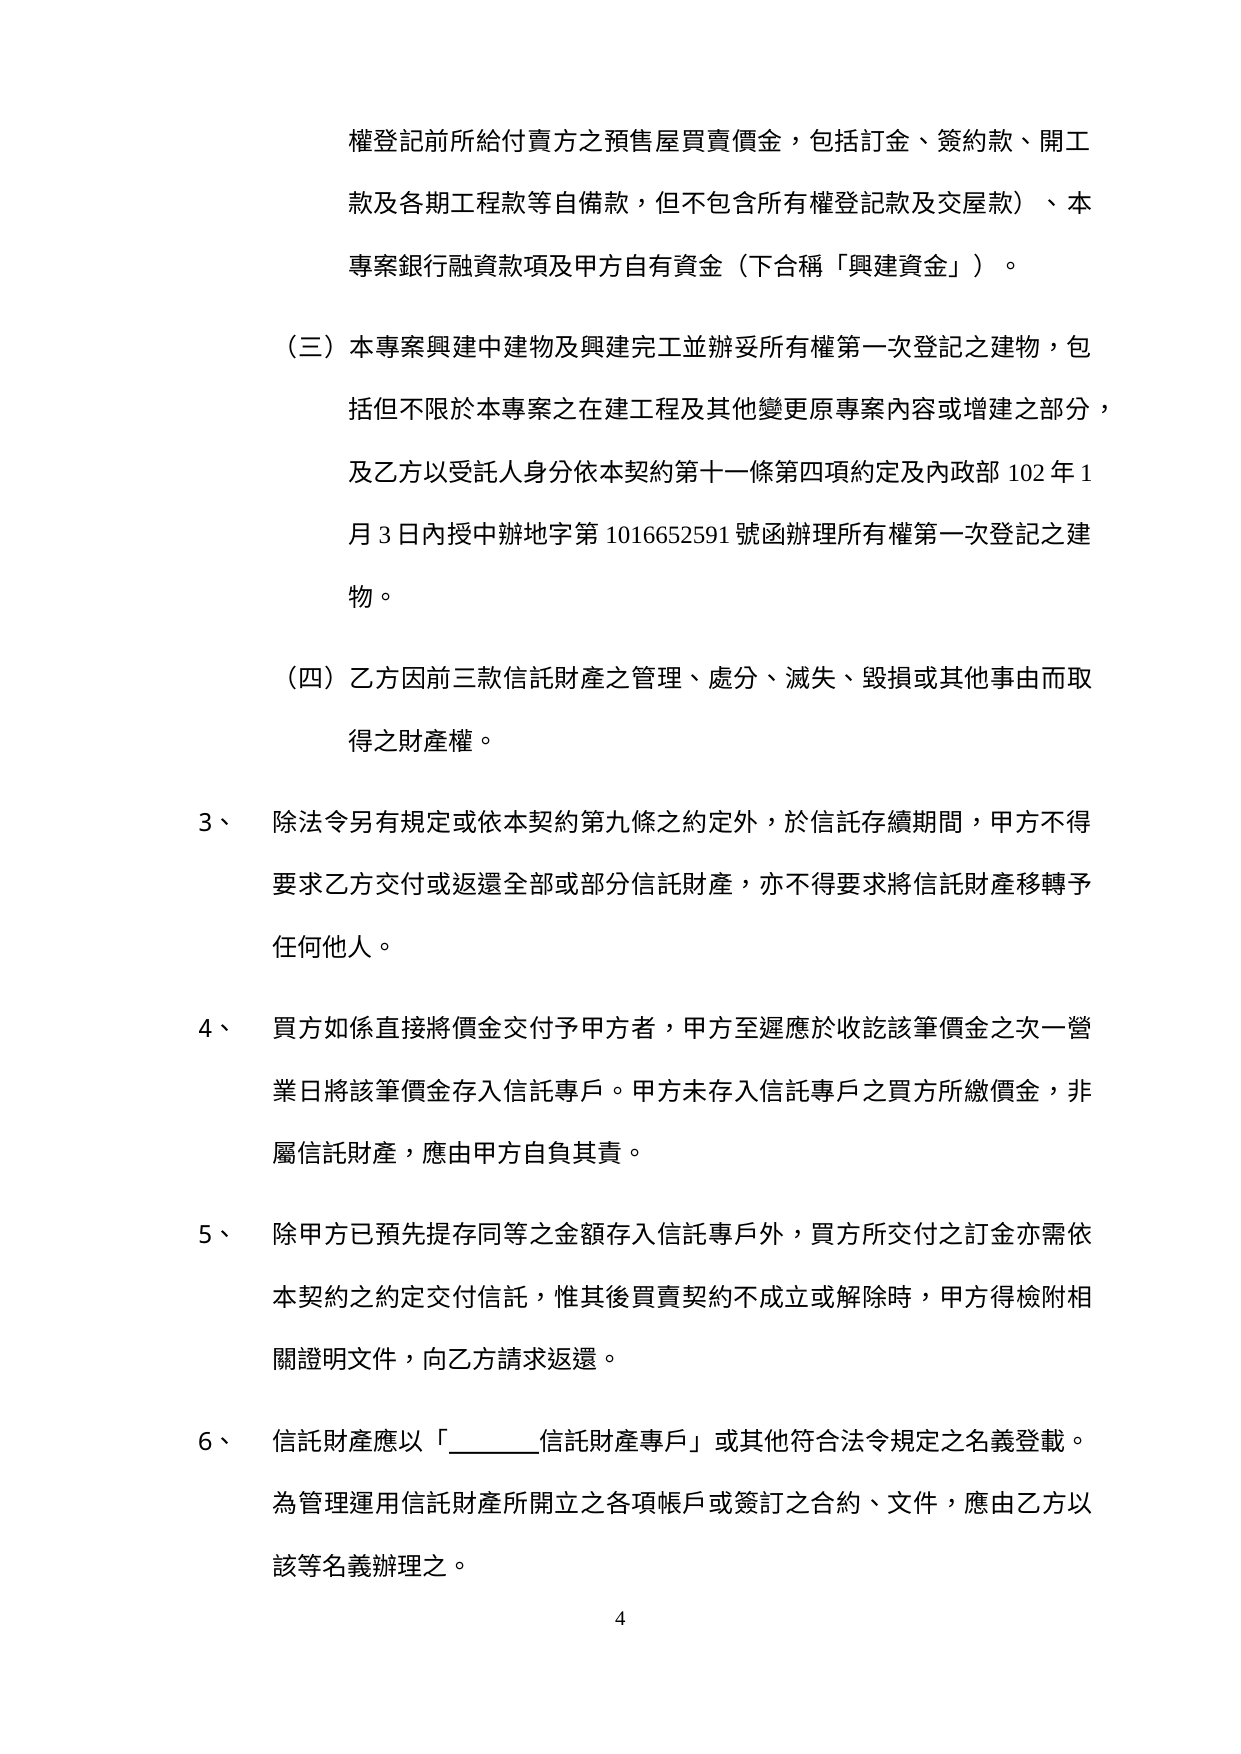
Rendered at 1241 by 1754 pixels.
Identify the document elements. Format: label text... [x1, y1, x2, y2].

list 買方如係直接將價金交付予甲方者，甲方至遲應於收訖該筆價金之次一營業日將該筆價金存入信託專戶。甲方未存入信託專戶之買方所繳價金，非屬信託財產，應由甲方自負其責。 [198, 985, 1092, 1172]
list 信託財產應以「______信託財產專戶」或其他符合法令規定之名義登載。為管理運用信託財產所開立之各項帳戶或簽訂之合約、文件，應由乙方以該等名義辦理之。 [198, 1397, 1092, 1585]
text （三）本專案興建中建物及興建完工並辦妥所有權第一次登記之建物，包括但不限於本專案之在建工程及其他變更原專案內容或增建之部分，及乙方以受託人身分依本契約第十一條第四項約定及內政部102年1月3日內授中辦地字第1016652591號函辦理所有權第一次登記之建物。 [273, 304, 1092, 616]
list 除甲方已預先提存同等之金額存入信託專戶外，買方所交付之訂金亦需依本契約之約定交付信託，惟其後買賣契約不成立或解除時，甲方得檢附相關證明文件，向乙方請求返還。 [198, 1191, 1092, 1379]
text 權登記前所給付賣方之預售屋買賣價金，包括訂金、簽約款、開工款及各期工程款等自備款，但不包含所有權登記款及交屋款）、本專案銀行融資款項及甲方自有資金（下合稱「興建資金」）。 [273, 97, 1092, 285]
text （四）乙方因前三款信託財產之管理、處分、滅失、毀損或其他事由而取得之財產權。 [273, 635, 1092, 760]
list 除法令另有規定或依本契約第九條之約定外，於信託存續期間，甲方不得要求乙方交付或返還全部或部分信託財產，亦不得要求將信託財產移轉予任何他人。 [198, 779, 1092, 966]
